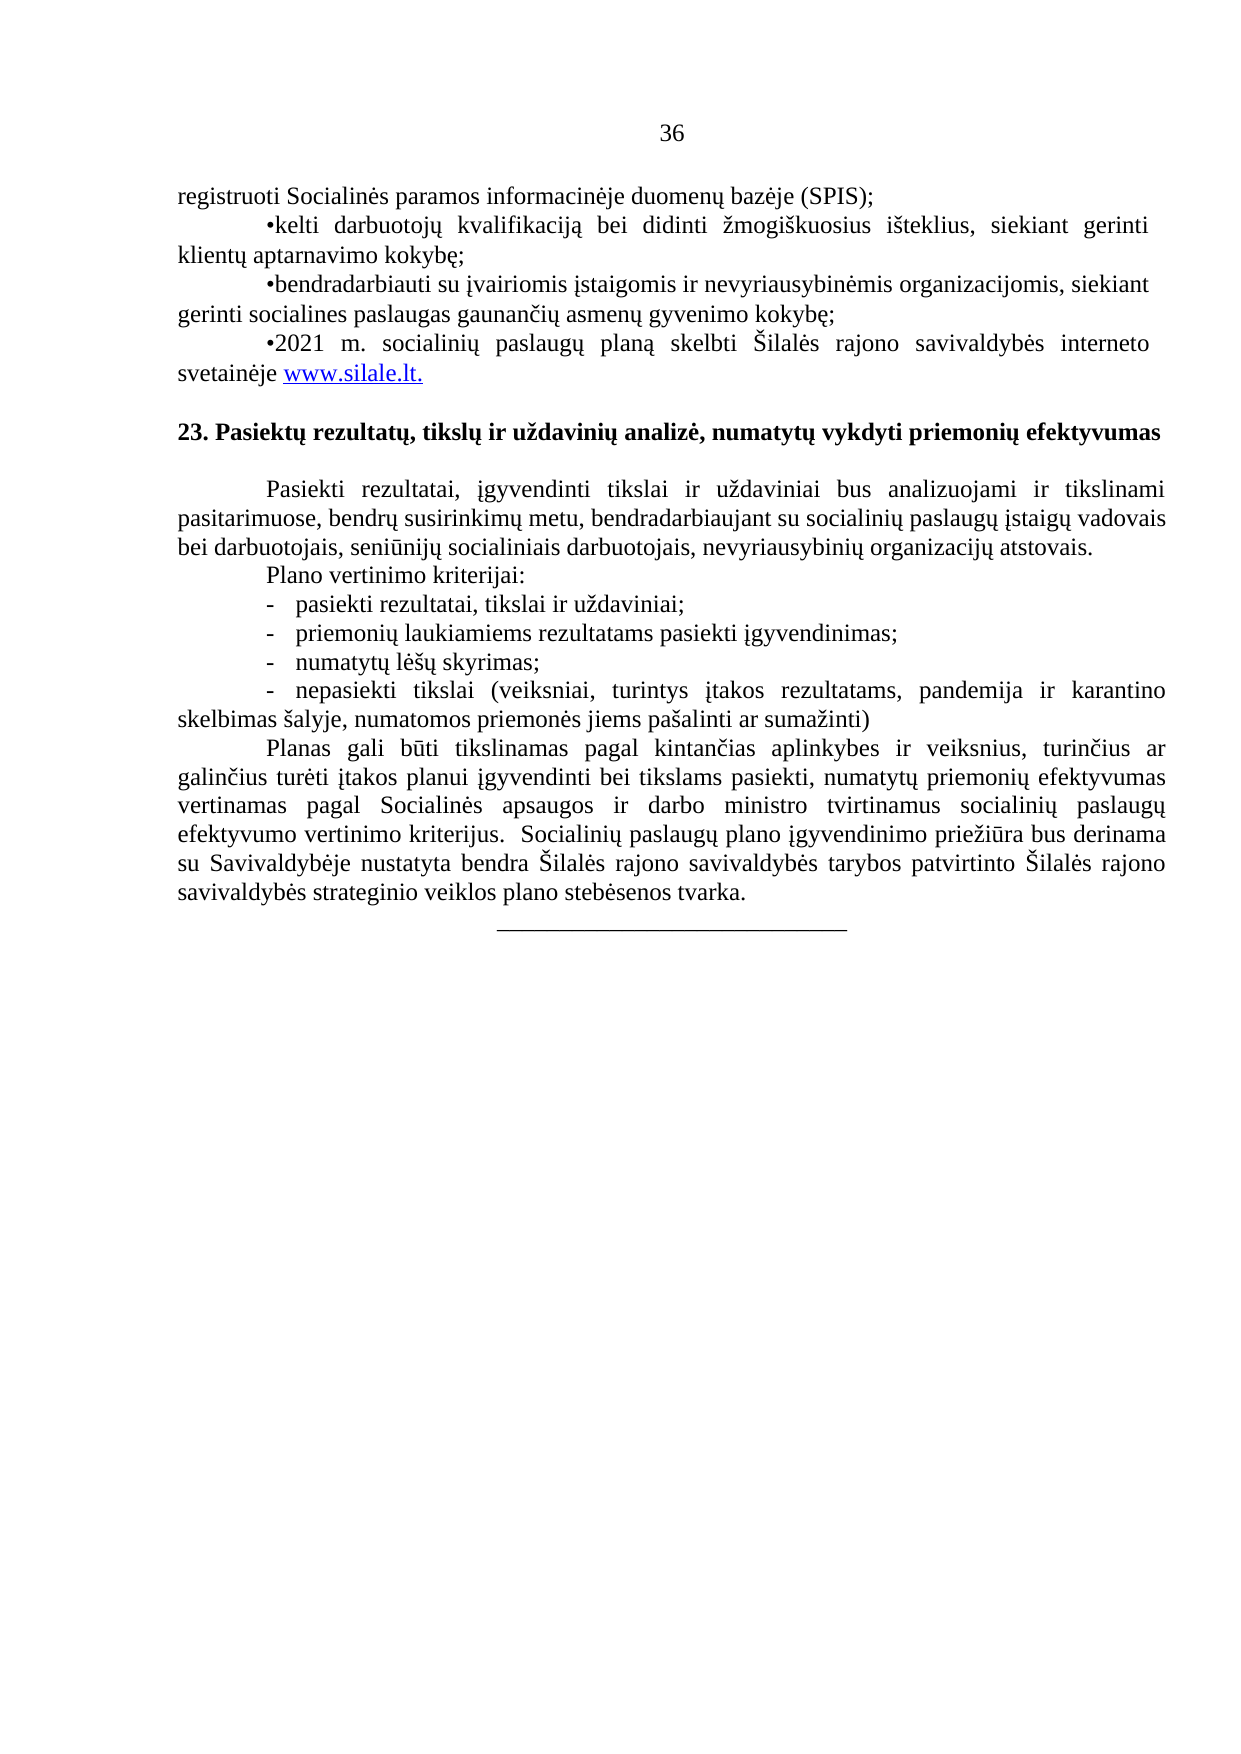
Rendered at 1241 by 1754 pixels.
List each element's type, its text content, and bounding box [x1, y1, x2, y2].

text Planas gali būti tikslinamas pagal kintančias aplinkybes ir veiksnius, turinčius ar galinčius turėti įtakos planui įgyvendinti bei tikslams pasiekti, numatytų priemonių efektyvumas vertinamas pagal Socialinės apsaugos ir darbo ministro tvirtinamus socialinių paslaugų efektyvumo vertinimo kriterijus. Socialinių paslaugų plano įgyvendinimo priežiūra bus derinama su Savivaldybėje nustatyta bendra Šilalės rajono savivaldybės tarybos patvirtinto Šilalės rajono savivaldybės strateginio veiklos plano stebėsenos tvarka. [177, 733, 1167, 906]
text - nepasiekti tikslai (veiksniai, turintys įtakos rezultatams, pandemija ir karantino skelbimas šalyje, numatomos priemonės jiems pašalinti ar sumažinti) [177, 676, 1167, 733]
text •2021 m. socialinių paslaugų planą skelbti Šilalės rajono savivaldybės interneto svetainėje www.silale.lt. [177, 328, 1150, 387]
text Plano vertinimo kriterijai: [177, 561, 1167, 589]
text 23. Pasiektų rezultatų, tikslų ir uždavinių analizė, numatytų vykdyti priemonių efektyvumas [177, 417, 1167, 446]
text - pasiekti rezultatai, tikslai ir uždaviniai; [177, 589, 1167, 618]
text - numatytų lėšų skyrimas; [177, 647, 1167, 676]
text •bendradarbiauti su įvairiomis įstaigomis ir nevyriausybinėmis organizacijomis, siekiant gerinti socialines paslaugas gaunančių asmenų gyvenimo kokybę; [177, 269, 1150, 328]
text - priemonių laukiamiems rezultatams pasiekti įgyvendinimas; [177, 618, 1167, 647]
text •kelti darbuotojų kvalifikaciją bei didinti žmogiškuosius išteklius, siekiant gerinti klientų aptarnavimo kokybę; [177, 210, 1150, 269]
text ____________________________ [177, 906, 1167, 934]
text Pasiekti rezultatai, įgyvendinti tikslai ir uždaviniai bus analizuojami ir tikslinami pasitarimuose, bendrų susirinkimų metu, bendradarbiaujant su socialinių paslaugų įstaigų vadovais bei darbuotojais, seniūnijų socialiniais darbuotojais, nevyriausybinių organizacijų atstovais. [177, 474, 1167, 561]
text registruoti Socialinės paramos informacinėje duomenų bazėje (SPIS); [177, 181, 1150, 210]
